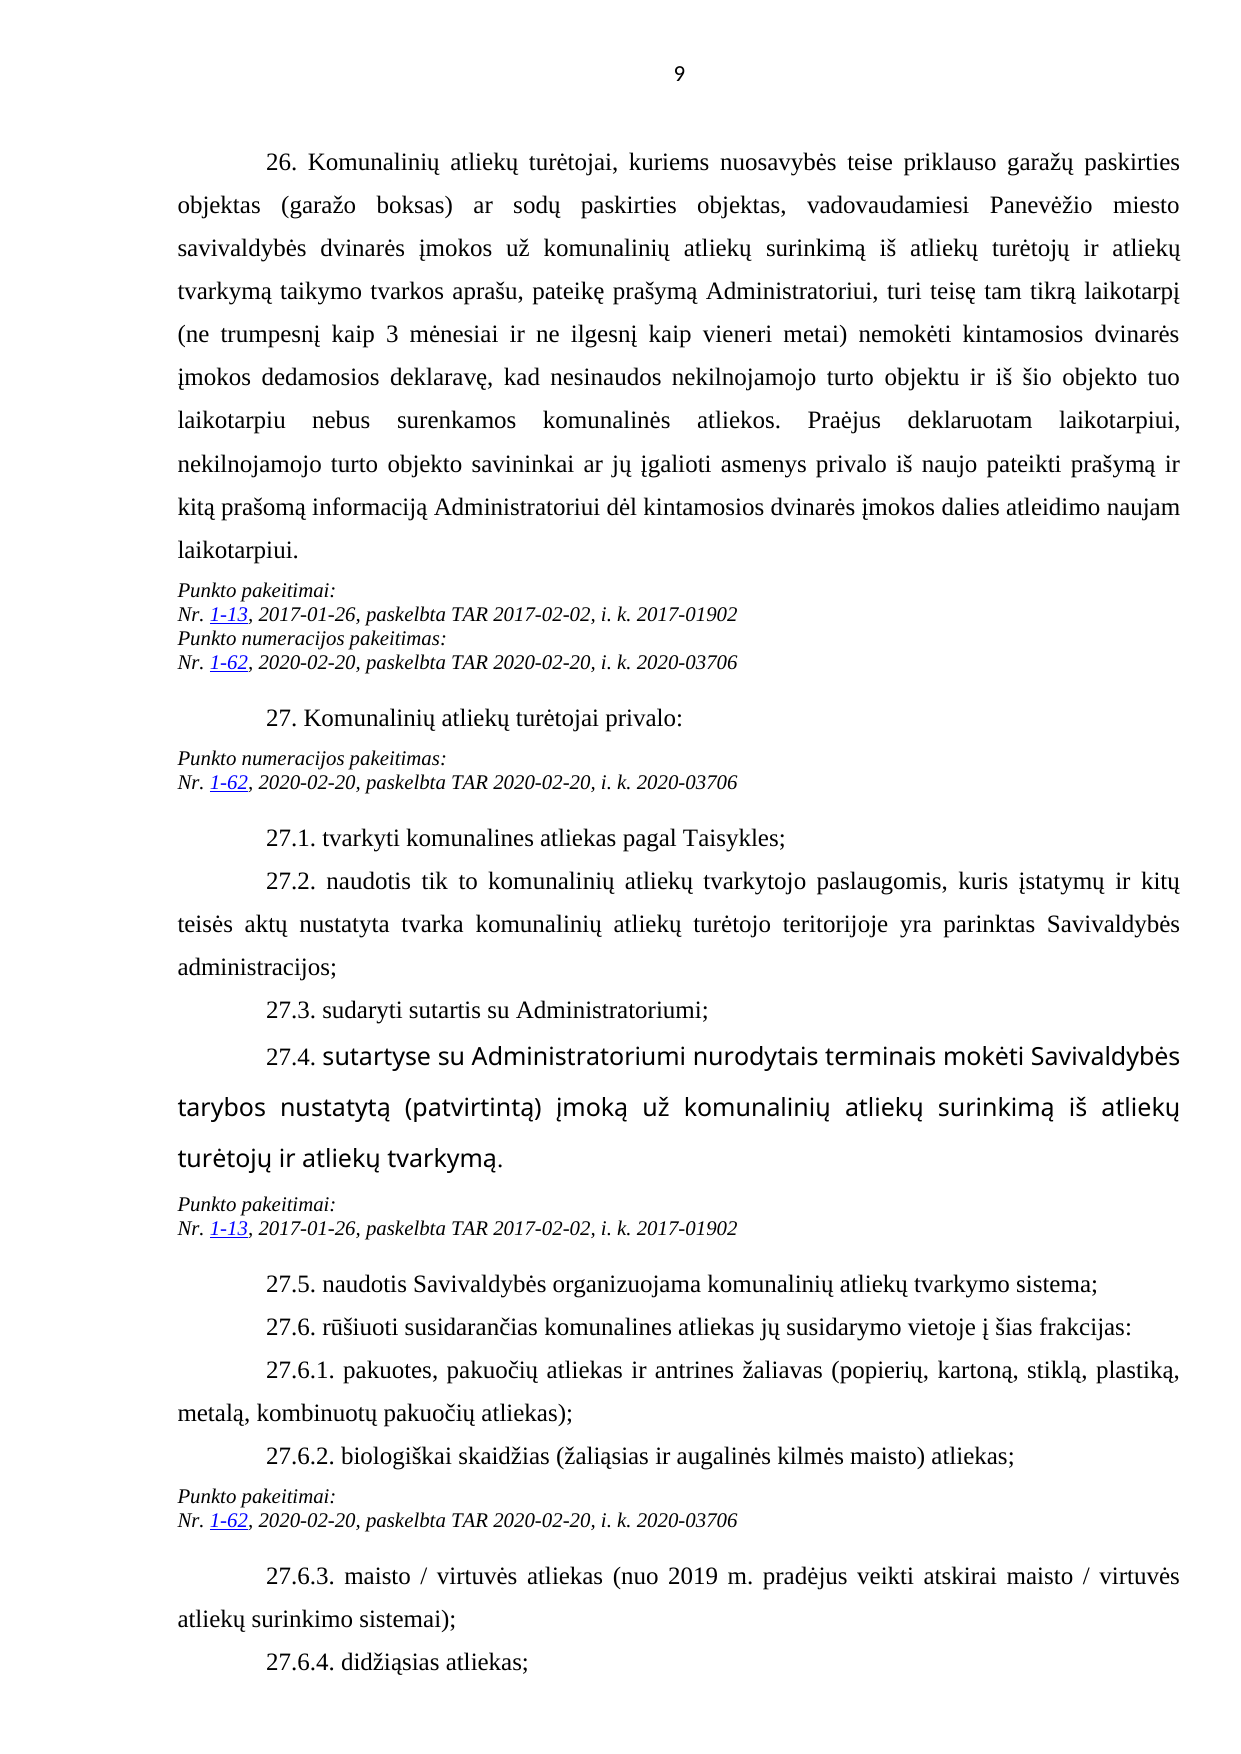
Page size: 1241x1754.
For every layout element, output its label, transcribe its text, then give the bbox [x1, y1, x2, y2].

text Nr. 1-13, 2017-01-26, paskelbta TAR 2017-02-02, i. k. 2017-01902 [177, 1216, 1181, 1240]
text Punkto pakeitimai: [177, 1192, 1181, 1216]
text 27.6.2. biologiškai skaidžias (žaliąsias ir augalinės kilmės maisto) atliekas; [177, 1441, 1181, 1470]
text 27.6. rūšiuoti susidarančias komunalines atliekas jų susidarymo vietoje į šias frakcijas: [177, 1312, 1181, 1341]
text 27. Komunalinių atliekų turėtojai privalo: [177, 703, 1181, 732]
text 27.3. sudaryti sutartis su Administratoriumi; [177, 996, 1181, 1024]
text Punkto numeracijos pakeitimas: [177, 746, 1181, 770]
text 27.4. sutartyse su Administratoriumi nurodytais terminais mokėti Savivaldybės tarybos nustatytą (patvirtintą) įmoką už komunalinių atliekų surinkimą iš atliekų turėtojų ir atliekų tvarkymą. [177, 1039, 1181, 1175]
text 27.2. naudotis tik to komunalinių atliekų tvarkytojo paslaugomis, kuris įstatymų ir kitų teisės aktų nustatyta tvarka komunalinių atliekų turėtojo teritorijoje yra parinktas Savivaldybės administracijos; [177, 866, 1181, 981]
text Punkto pakeitimai: [177, 578, 1181, 602]
text 27.6.1. pakuotes, pakuočių atliekas ir antrines žaliavas (popierių, kartoną, stiklą, plastiką, metalą, kombinuotų pakuočių atliekas); [177, 1355, 1181, 1427]
text 27.6.3. maisto / virtuvės atliekas (nuo 2019 m. pradėjus veikti atskirai maisto / virtuvės atliekų surinkimo sistemai); [177, 1561, 1181, 1633]
text 27.6.4. didžiąsias atliekas; [177, 1647, 1181, 1676]
text 26. Komunalinių atliekų turėtojai, kuriems nuosavybės teise priklauso garažų paskirties objektas (garažo boksas) ar sodų paskirties objektas, vadovaudamiesi Panevėžio miesto savivaldybės dvinarės įmokos už komunalinių atliekų surinkimą iš atliekų turėtojų ir atliekų tvarkymą taikymo tvarkos aprašu, pateikę prašymą Administratoriui, turi teisę tam tikrą laikotarpį (ne trumpesnį kaip 3 mėnesiai ir ne ilgesnį kaip vieneri metai) nemokėti kintamosios dvinarės įmokos dedamosios deklaravę, kad nesinaudos nekilnojamojo turto objektu ir iš šio objekto tuo laikotarpiu nebus surenkamos komunalinės atliekos. Praėjus deklaruotam laikotarpiui, nekilnojamojo turto objekto savininkai ar jų įgalioti asmenys privalo iš naujo pateikti prašymą ir kitą prašomą informaciją Administratoriui dėl kintamosios dvinarės įmokos dalies atleidimo naujam laikotarpiui. [177, 147, 1181, 564]
text Punkto pakeitimai: [177, 1484, 1181, 1508]
text Nr. 1-13, 2017-01-26, paskelbta TAR 2017-02-02, i. k. 2017-01902 [177, 602, 1181, 626]
text 27.5. naudotis Savivaldybės organizuojama komunalinių atliekų tvarkymo sistema; [177, 1269, 1181, 1297]
text 27.1. tvarkyti komunalines atliekas pagal Taisykles; [177, 823, 1181, 852]
text Nr. 1-62, 2020-02-20, paskelbta TAR 2020-02-20, i. k. 2020-03706 [177, 770, 1181, 794]
text Nr. 1-62, 2020-02-20, paskelbta TAR 2020-02-20, i. k. 2020-03706 [177, 650, 1181, 674]
text Punkto numeracijos pakeitimas: [177, 626, 1181, 650]
text Nr. 1-62, 2020-02-20, paskelbta TAR 2020-02-20, i. k. 2020-03706 [177, 1508, 1181, 1532]
